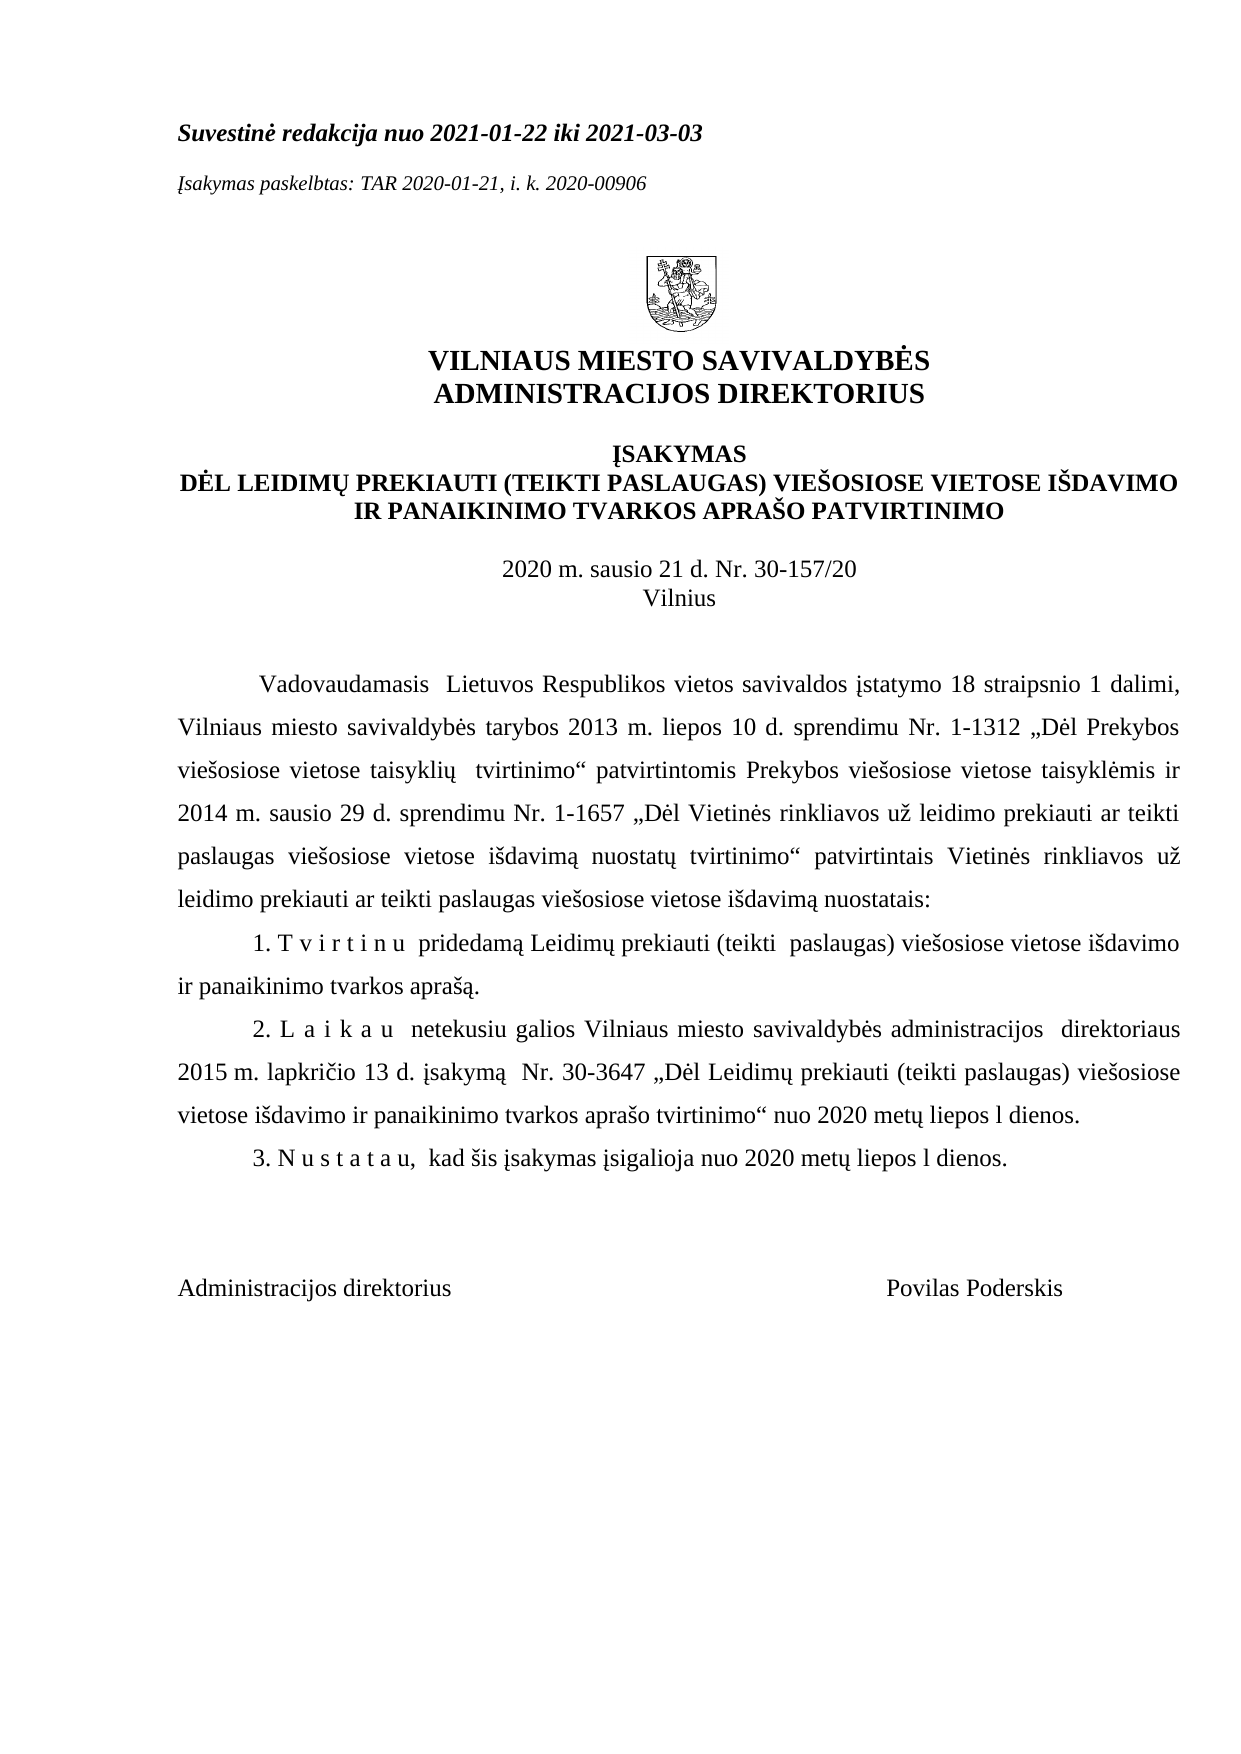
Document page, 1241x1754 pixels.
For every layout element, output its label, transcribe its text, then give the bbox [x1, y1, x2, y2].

text VILNIAUS MIESTO SAVIVALDYBĖS [177, 343, 1181, 377]
text Vilnius [177, 583, 1181, 611]
text 2. L a i k a u netekusiu galios Vilniaus miesto savivaldybės administracijos direktoriaus 2015 m. lapkričio 13 d. įsakymą Nr. 30-3647 „Dėl Leidimų prekiauti (teikti paslaugas) viešosiose vietose išdavimo ir panaikinimo tvarkos aprašo tvirtinimo“ nuo 2020 metų liepos l dienos. [177, 1014, 1181, 1129]
text 2020 m. sausio 21 d. Nr. 30-157/20 [177, 554, 1181, 583]
text ĮSAKYMAS [177, 439, 1181, 468]
text Suvestinė redakcija nuo 2021-01-22 iki 2021-03-03 [177, 118, 1181, 147]
text ADMINISTRACIJOS DIREKTORIUS [177, 377, 1181, 410]
text 3. N u s t a t a u, kad šis įsakymas įsigalioja nuo 2020 metų liepos l dienos. [177, 1143, 1181, 1172]
text Administracijos direktorius Povilas Poderskis [177, 1273, 1181, 1301]
text 1. T v i r t i n u pridedamą Leidimų prekiauti (teikti paslaugas) viešosiose vietose išdavimo ir panaikinimo tvarkos aprašą. [177, 928, 1181, 999]
text Įsakymas paskelbtas: TAR 2020-01-21, i. k. 2020-00906 [177, 171, 1181, 195]
text Vadovaudamasis Lietuvos Respublikos vietos savivaldos įstatymo 18 straipsnio 1 dalimi, Vilniaus miesto savivaldybės tarybos 2013 m. liepos 10 d. sprendimu Nr. 1-1312 „Dėl Prekybos viešosiose vietose taisyklių tvirtinimo“ patvirtintomis Prekybos viešosiose vietose taisyklėmis ir 2014 m. sausio 29 d. sprendimu Nr. 1-1657 „Dėl Vietinės rinkliavos už leidimo prekiauti ar teikti paslaugas viešosiose vietose išdavimą nuostatų tvirtinimo“ patvirtintais Vietinės rinkliavos už leidimo prekiauti ar teikti paslaugas viešosiose vietose išdavimą nuostatais: [177, 669, 1181, 913]
text DĖL LEIDIMŲ PREKIAUTI (TEIKTI PASLAUGAS) VIEŠOSIOSE VIETOSE IŠDAVIMO IR PANAIKINIMO TVARKOS APRAŠO PATVIRTINIMO [177, 468, 1181, 525]
